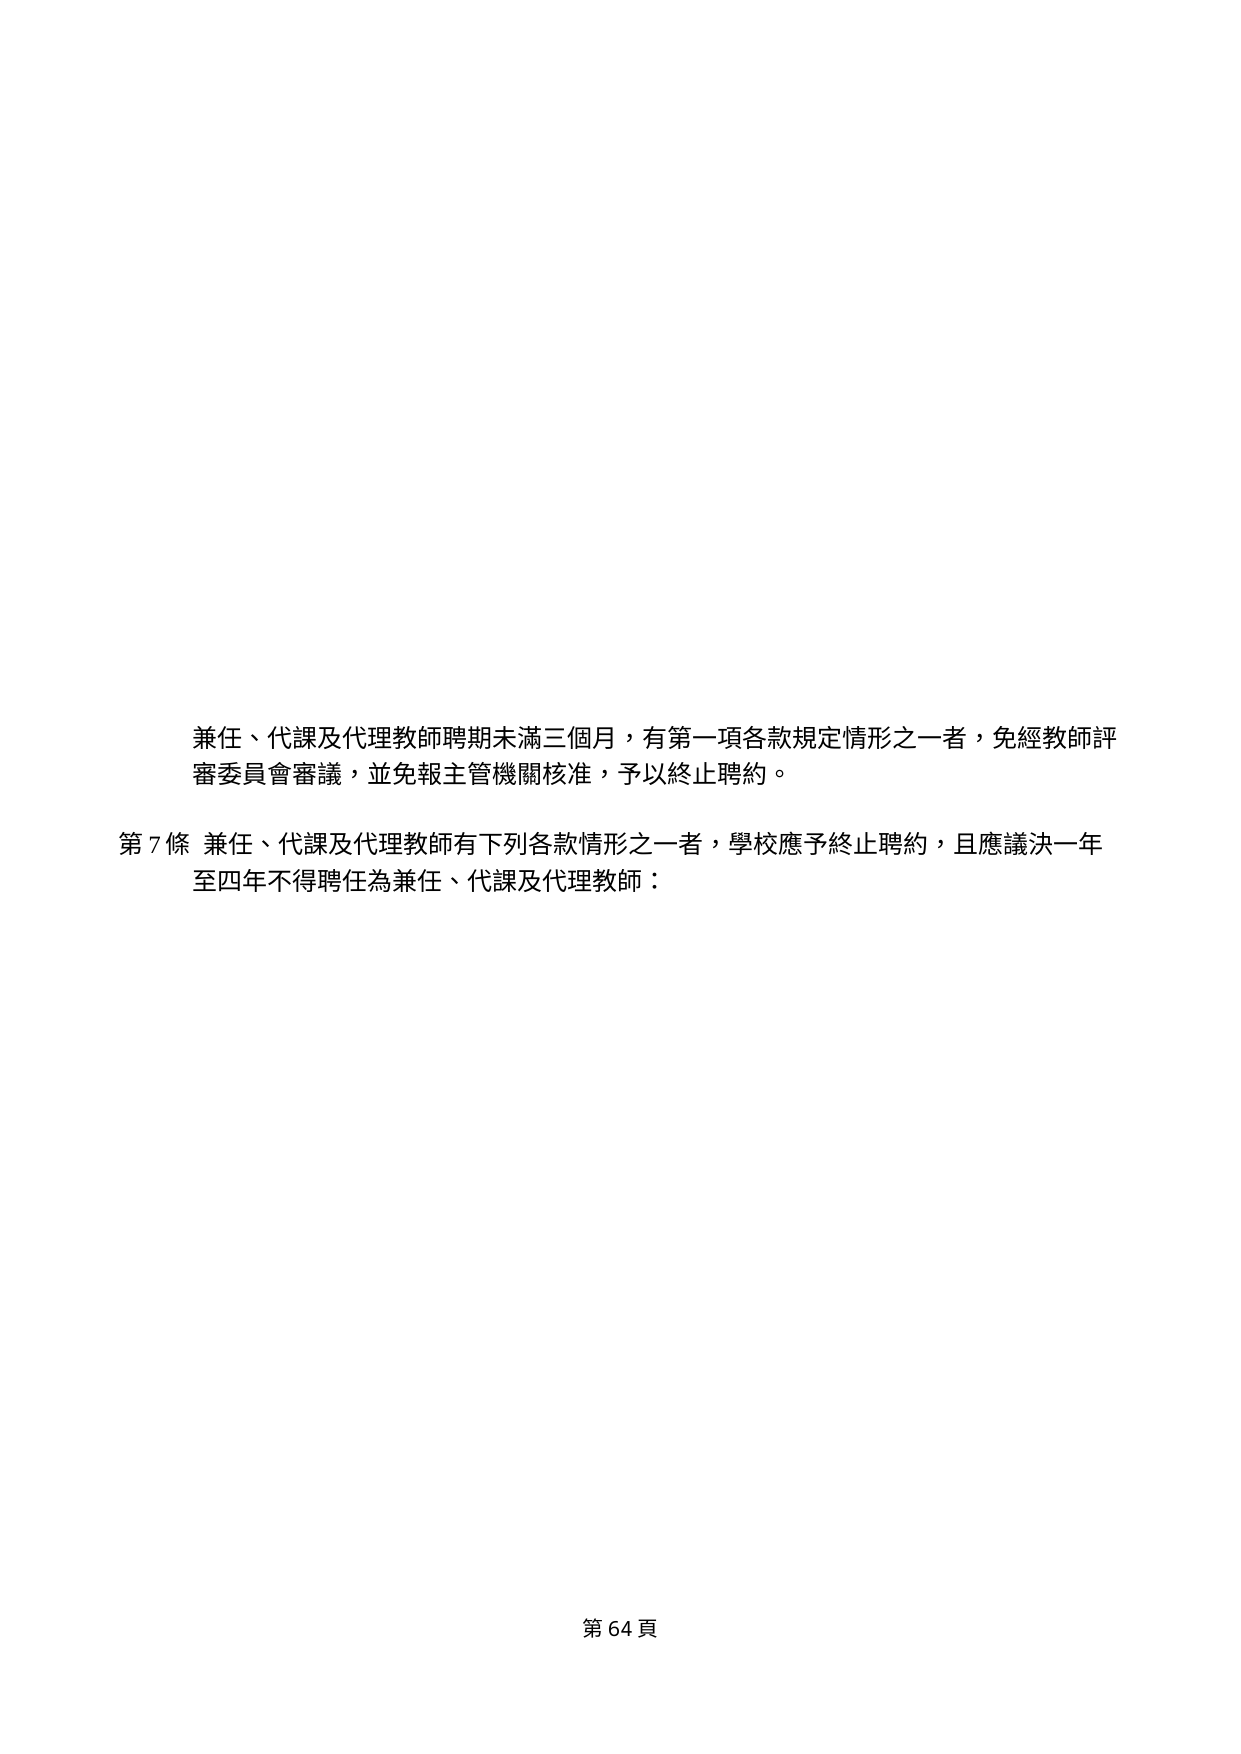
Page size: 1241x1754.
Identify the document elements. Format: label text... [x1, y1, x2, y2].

text 第7條 兼任、代課及代理教師有下列各款情形之一者，學校應予終止聘約，且應議決一年至四年不得聘任為兼任、代課及代理教師： [118, 825, 1122, 897]
text 兼任、代課及代理教師聘期未滿三個月，有第一項各款規定情形之一者，免經教師評審委員會審議，並免報主管機關核准，予以終止聘約。 [192, 718, 1122, 791]
